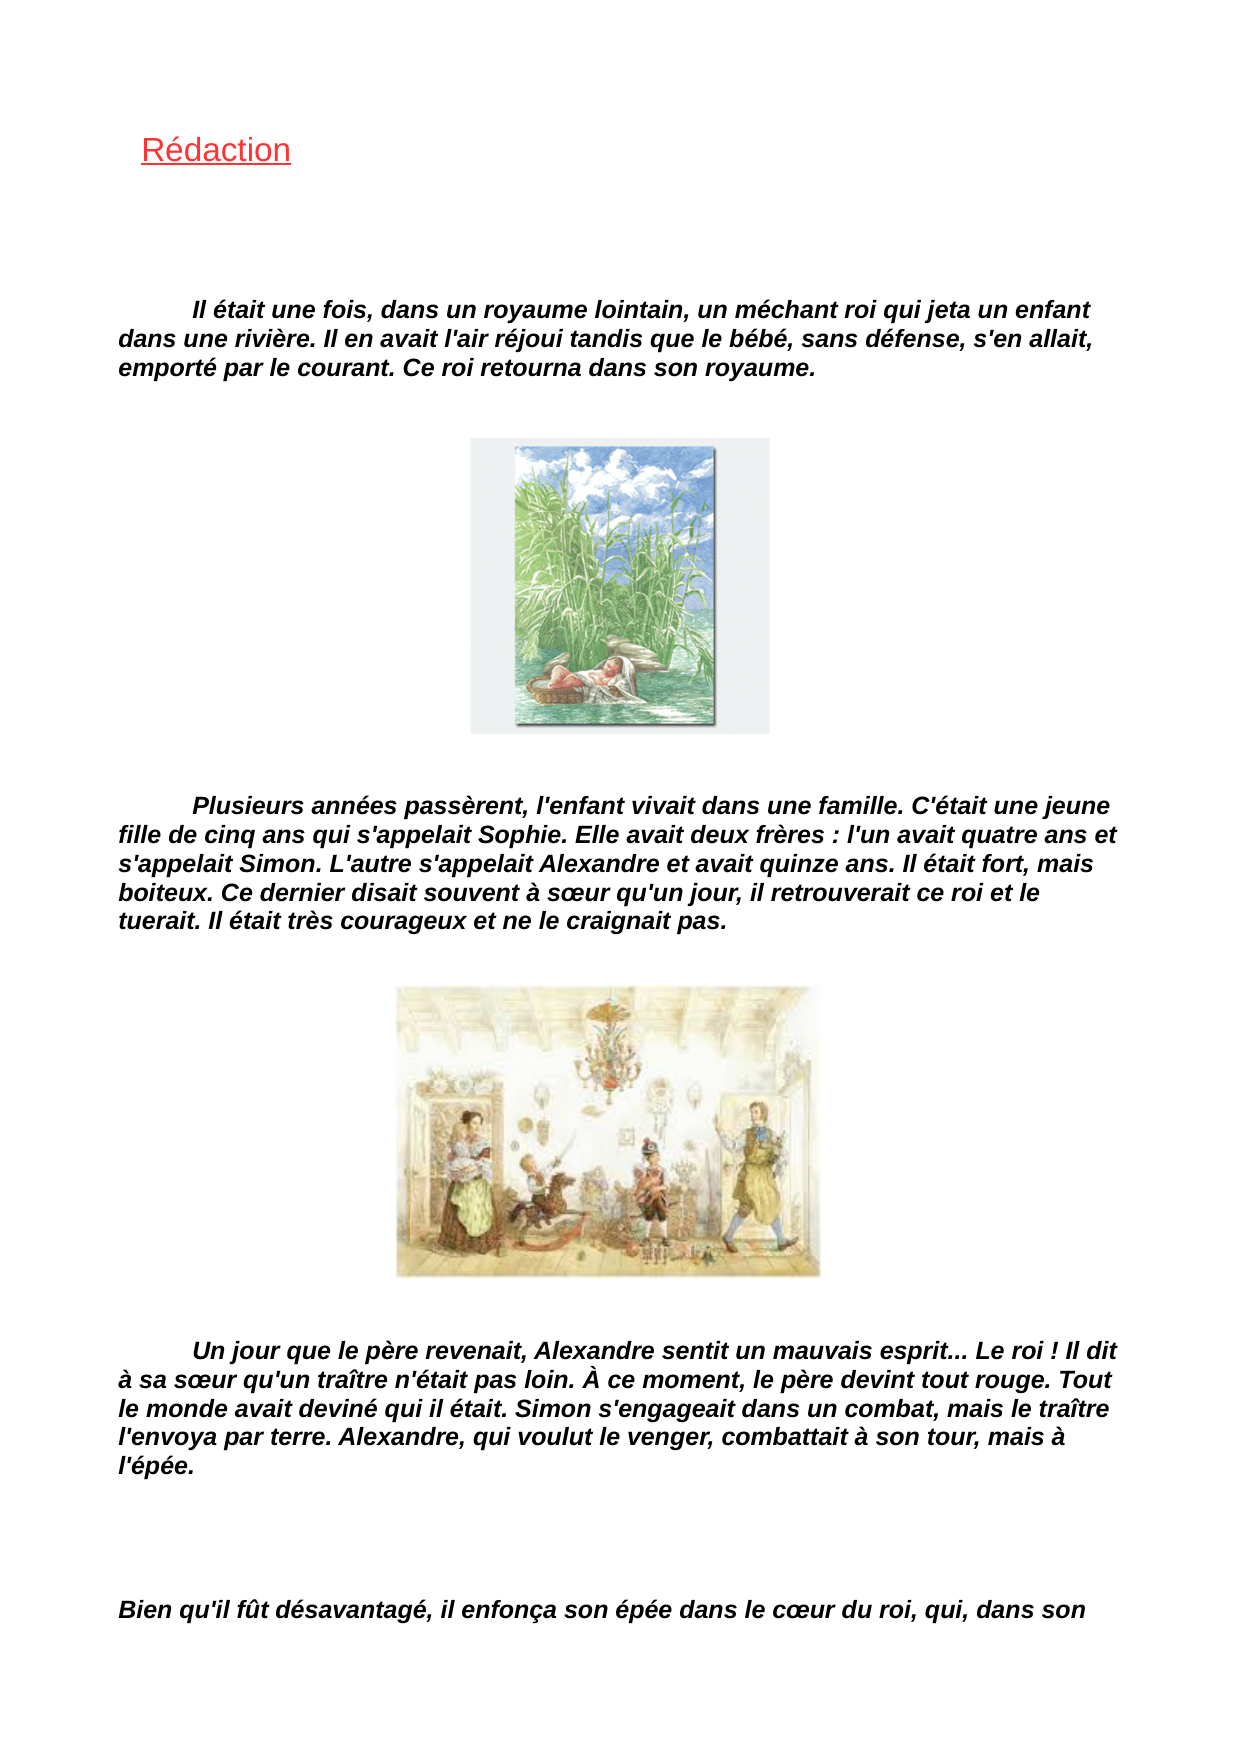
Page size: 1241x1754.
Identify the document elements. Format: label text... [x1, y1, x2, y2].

text Bien qu'il fût désavantagé, il enfonça son épée dans le cœur du roi, qui, dans son [118, 1595, 1122, 1624]
picture [395, 985, 822, 1279]
text Il était une fois, dans un royaume lointain, un méchant roi qui jeta un enfant dans une rivière. Il en avait l'air réjoui tandis que le bébé, sans défense, s'en allait, emporté par le courant. Ce roi retourna dans son royaume. [118, 296, 1122, 382]
picture [470, 438, 770, 734]
text Plusieurs années passèrent, l'enfant vivait dans une famille. C'était une jeune fille de cinq ans qui s'appelait Sophie. Elle avait deux frères : l'un avait quatre ans et s'appelait Simon. L'autre s'appelait Alexandre et avait quinze ans. Il était fort, mais boiteux. Ce dernier disait souvent à sœur qu'un jour, il retrouverait ce roi et le tuerait. Il était très courageux et ne le craignait pas. [118, 791, 1122, 935]
text Un jour que le père revenait, Alexandre sentit un mauvais esprit... Le roi ! Il dit à sa sœur qu'un traître n'était pas loin. À ce moment, le père devint tout rouge. Tout le monde avait deviné qui il était. Simon s'engageait dans un combat, mais le traître l'envoya par terre. Alexandre, qui voulut le venger, combattait à son tour, mais à l'épée. [118, 1336, 1122, 1480]
text Rédaction [118, 118, 1122, 171]
